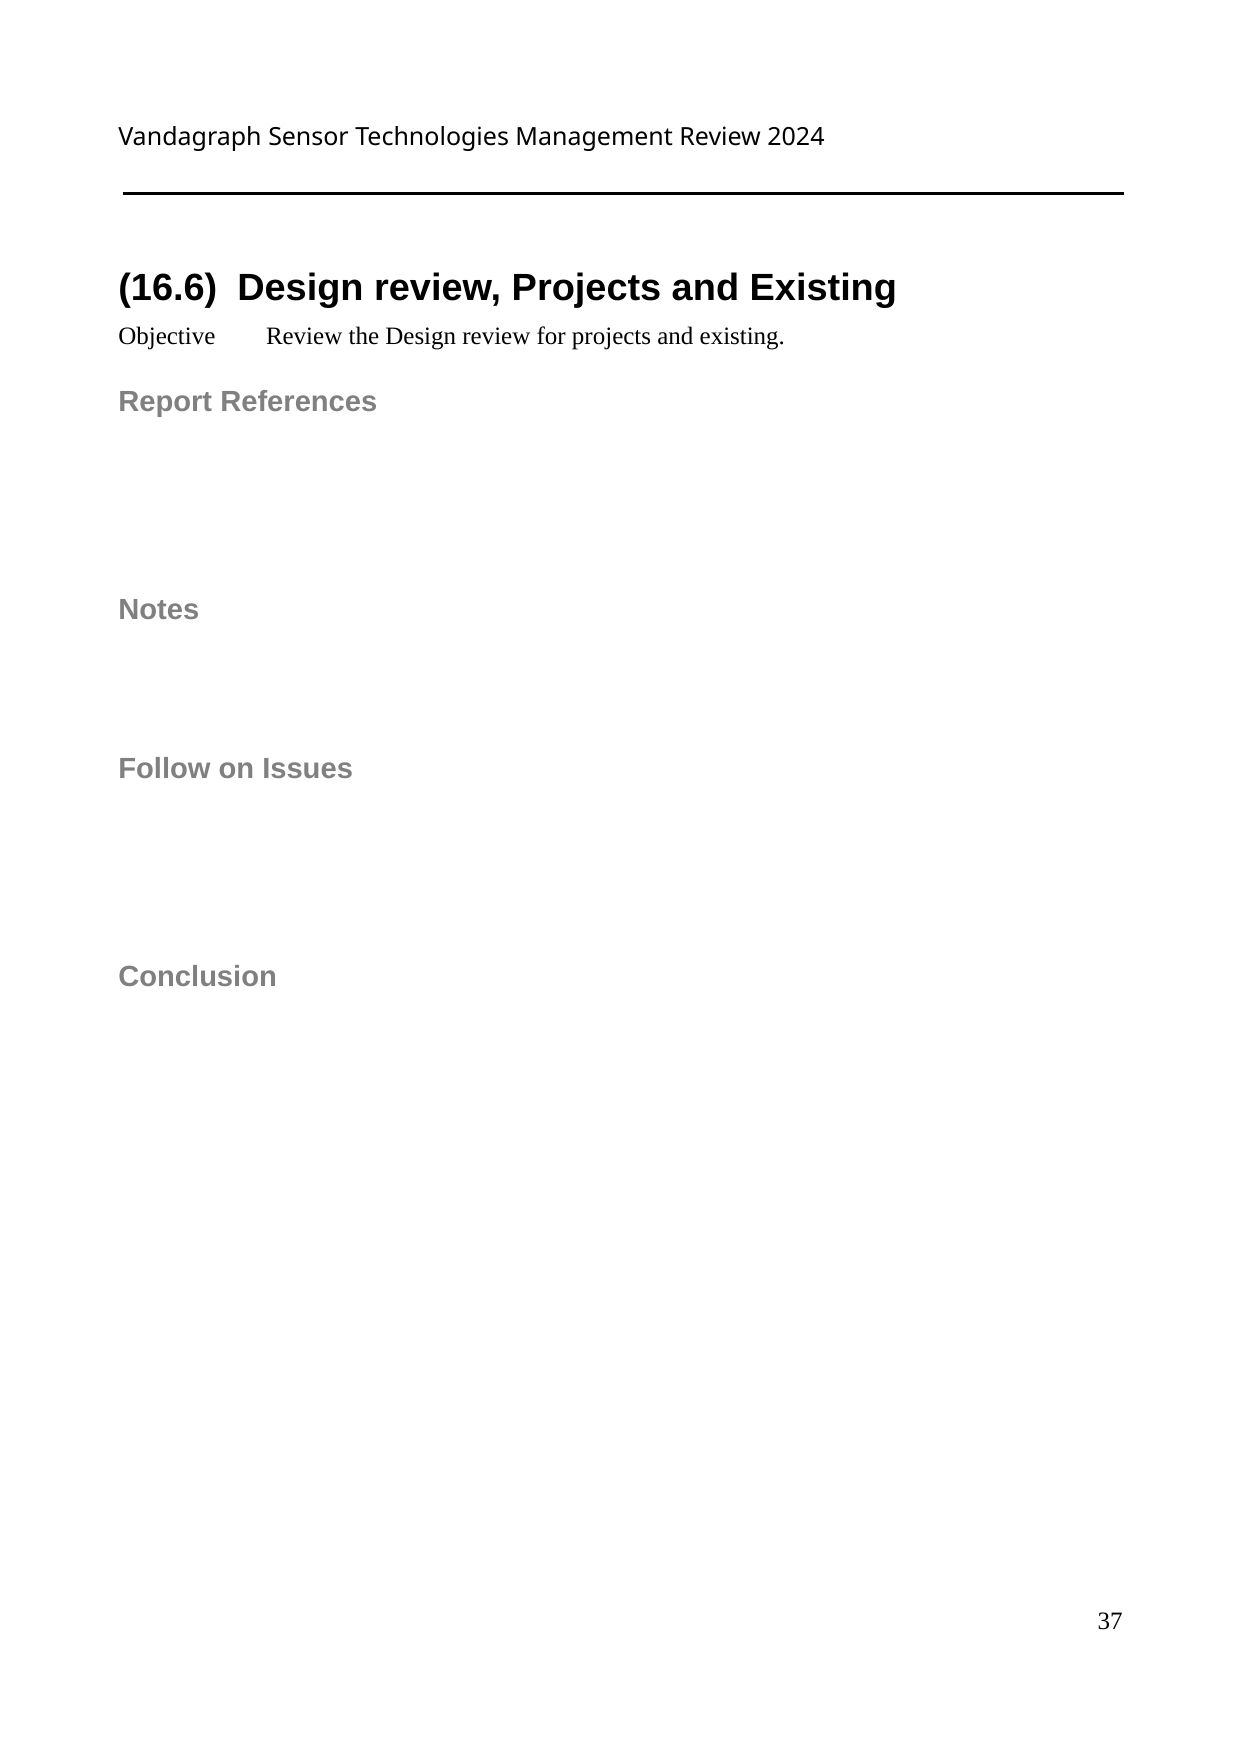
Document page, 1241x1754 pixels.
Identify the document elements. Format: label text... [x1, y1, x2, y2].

subtitle Notes [118, 592, 1122, 626]
subtitle Report References [118, 384, 1122, 418]
subtitle (16.6) Design review, Projects and Existing [118, 265, 1122, 308]
subtitle Conclusion [118, 959, 1122, 992]
text Objective Review the Design review for projects and existing. [118, 321, 1122, 349]
subtitle Follow on Issues [118, 751, 1122, 784]
